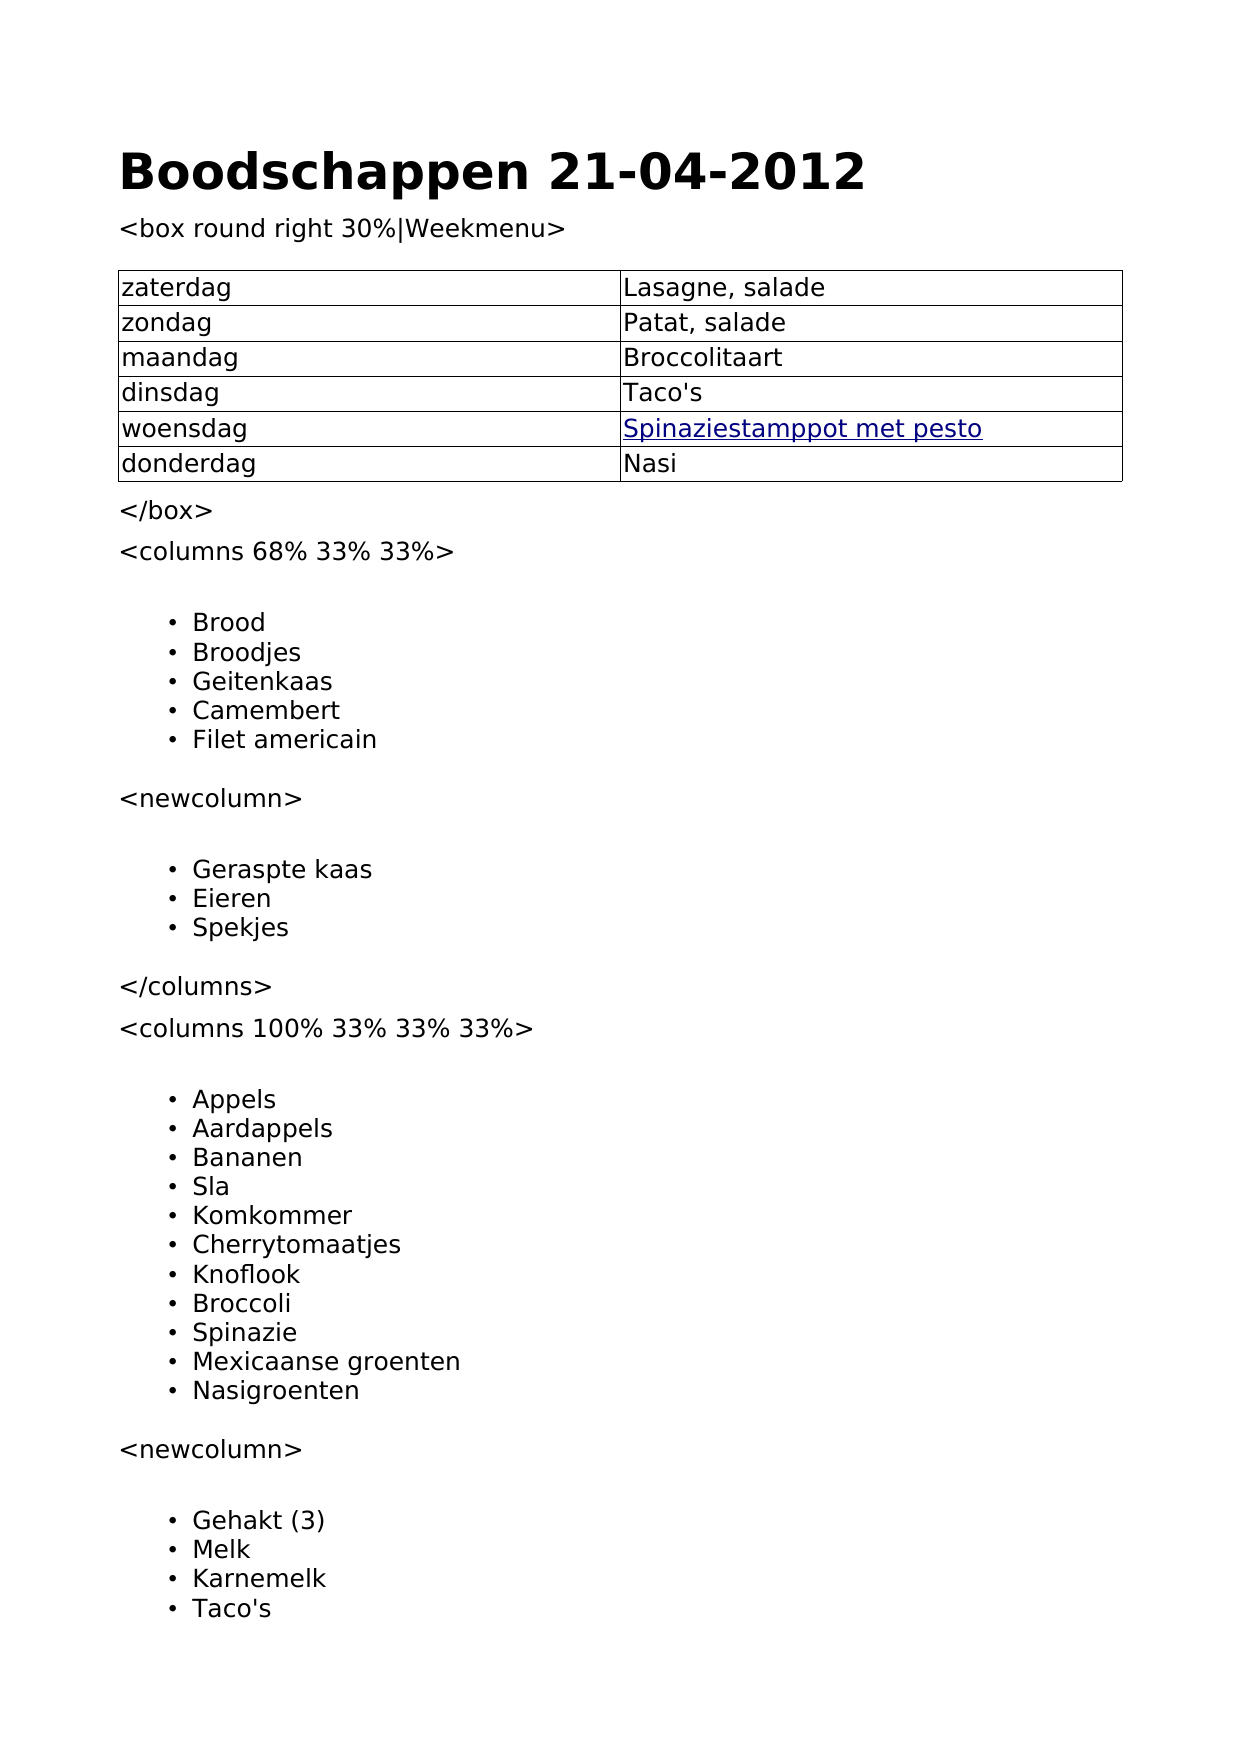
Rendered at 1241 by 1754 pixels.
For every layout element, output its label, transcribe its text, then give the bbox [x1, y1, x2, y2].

table_cell Taco's [621, 377, 1122, 411]
list Cherrytomaatjes [177, 1231, 1122, 1260]
list Broodjes [177, 638, 1122, 667]
table_cell Patat, salade [621, 306, 1122, 341]
table_header Lasagne, salade [621, 271, 1122, 305]
table_header zaterdag [119, 271, 620, 305]
text <columns 100% 33% 33% 33%> [118, 1014, 1122, 1043]
list Melk [177, 1536, 1122, 1565]
list Komkommer [177, 1202, 1122, 1231]
list Bananen [177, 1143, 1122, 1172]
list Eieren [177, 884, 1122, 913]
list Nasigroenten [177, 1377, 1122, 1406]
subtitle Boodschappen 21-04-2012 [118, 143, 1122, 201]
list Mexicaanse groenten [177, 1347, 1122, 1377]
list Karnemelk [177, 1565, 1122, 1594]
table_cell zondag [119, 306, 620, 341]
list Gehakt (3) [177, 1506, 1122, 1536]
table_cell donderdag [119, 447, 620, 481]
table_cell Broccolitaart [621, 342, 1122, 376]
list Camembert [177, 696, 1122, 725]
list Taco's [177, 1594, 1122, 1623]
list Brood [177, 609, 1122, 638]
list Broccoli [177, 1289, 1122, 1318]
table_cell woensdag [119, 412, 620, 446]
list Sla [177, 1172, 1122, 1202]
text </box> [118, 496, 1122, 525]
text <newcolumn> [118, 784, 1122, 813]
list Appels [177, 1085, 1122, 1114]
text <newcolumn> [118, 1435, 1122, 1464]
text <box round right 30%|Weekmenu> [118, 214, 1122, 243]
list Geraspte kaas [177, 855, 1122, 884]
table_cell dinsdag [119, 377, 620, 411]
list Geitenkaas [177, 667, 1122, 696]
list Filet americain [177, 725, 1122, 754]
list Spekjes [177, 913, 1122, 943]
table_cell Spinaziestamppot met pesto [621, 412, 1122, 446]
list Aardappels [177, 1114, 1122, 1143]
table_cell Nasi [621, 447, 1122, 481]
text </columns> [118, 972, 1122, 1001]
list Knoflook [177, 1260, 1122, 1289]
text <columns 68% 33% 33%> [118, 537, 1122, 567]
table_cell maandag [119, 342, 620, 376]
list Spinazie [177, 1318, 1122, 1347]
